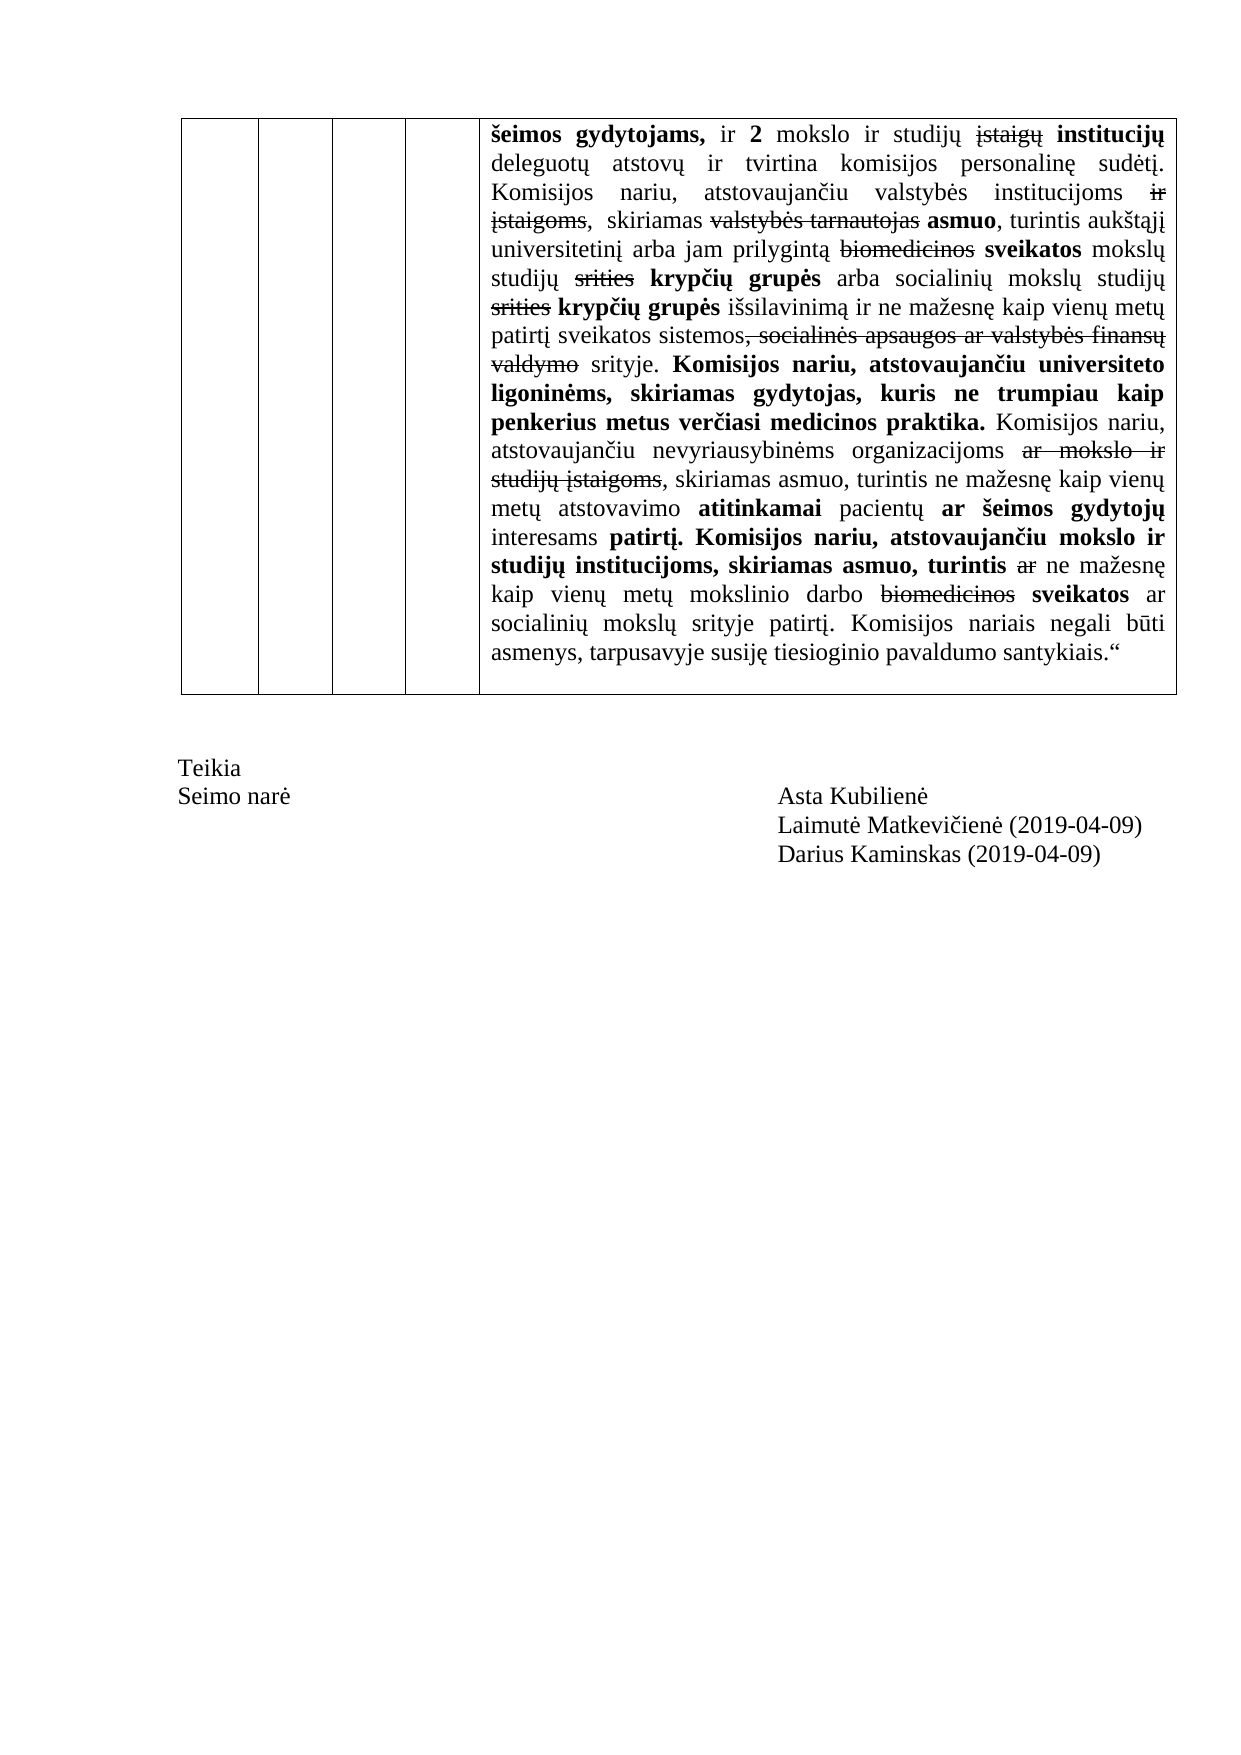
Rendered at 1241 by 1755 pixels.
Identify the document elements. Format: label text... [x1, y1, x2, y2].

text Darius Kaminskas (2019-04-09) [177, 839, 1181, 868]
table_cell [406, 119, 479, 694]
text Seimo narė Asta Kubilienė [177, 781, 1181, 810]
text Teikia [177, 753, 1181, 781]
table_cell [333, 119, 405, 694]
table_cell šeimos gydytojams, ir 2 mokslo ir studijų įstaigų institucijų deleguotų atstovų ir tvirtina komisijos personalinę sudėtį. Komisijos nariu, atstovaujančiu valstybės institucijoms ir įstaigoms, skiriamas valstybės tarnautojas asmuo, turintis aukštąjį universitetinį arba jam prilygintą biomedicinos sveikatos mokslų studijų srities krypčių grupės arba socialinių mokslų studijų srities krypčių grupės išsilavinimą ir ne mažesnę kaip vienų metų patirtį sveikatos sistemos, socialinės apsaugos ar valstybės finansų valdymo srityje. Komisijos nariu, atstovaujančiu universiteto ligoninėms, skiriamas gydytojas, kuris ne trumpiau kaip penkerius metus verčiasi medicinos praktika. Komisijos nariu, atstovaujančiu nevyriausybinėms organizacijoms ar mokslo ir studijų įstaigoms, skiriamas asmuo, turintis ne mažesnę kaip vienų metų atstovavimo atitinkamai pacientų ar šeimos gydytojų interesams patirtį. Komisijos nariu, atstovaujančiu mokslo ir studijų institucijoms, skiriamas asmuo, turintis ar ne mažesnę kaip vienų metų mokslinio darbo biomedicinos sveikatos ar socialinių mokslų srityje patirtį. Komisijos nariais negali būti asmenys, tarpusavyje susiję tiesioginio pavaldumo santykiais.“ [480, 119, 1176, 694]
table_cell [182, 119, 258, 694]
text Laimutė Matkevičienė (2019-04-09) [177, 810, 1181, 839]
table_cell [259, 119, 332, 694]
